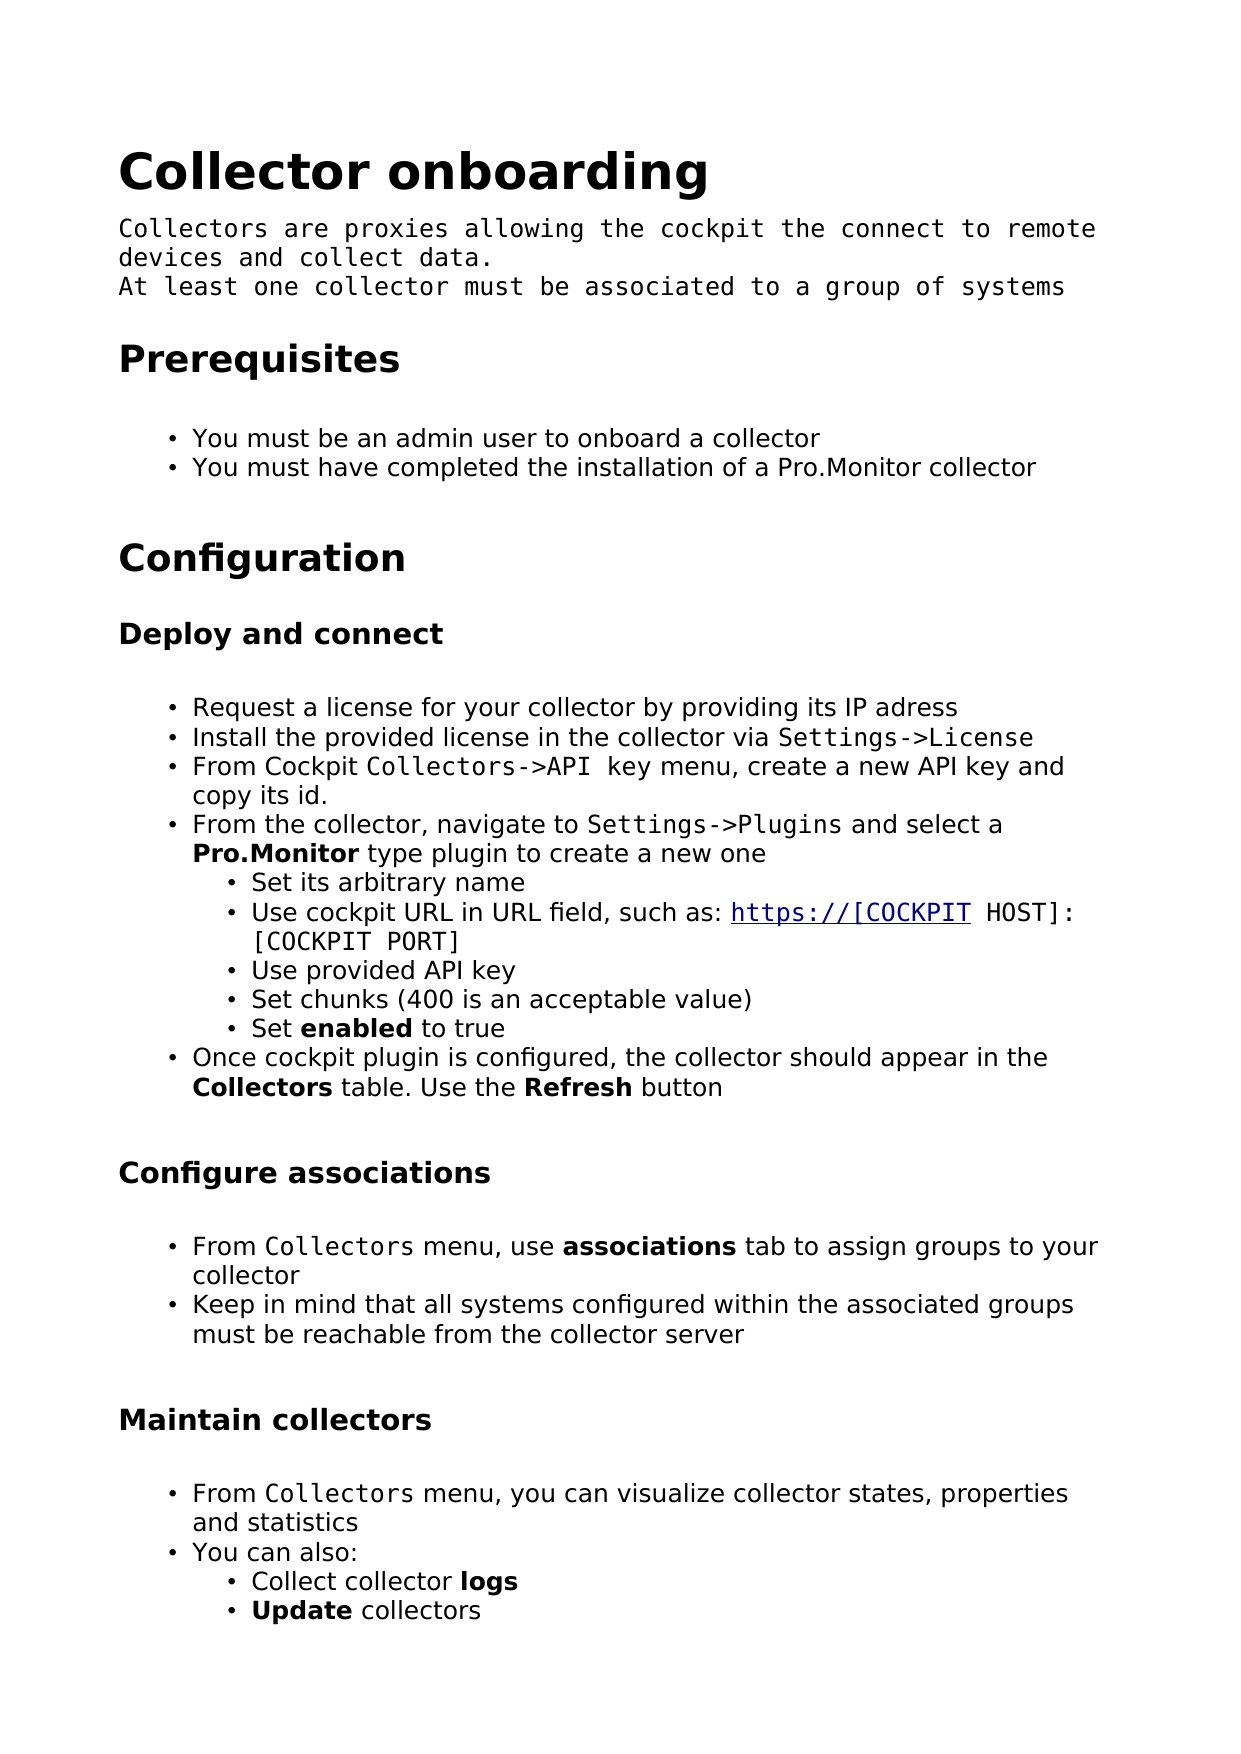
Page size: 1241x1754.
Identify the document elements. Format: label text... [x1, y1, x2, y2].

list You can also: [177, 1538, 1122, 1567]
list Use provided API key [236, 956, 1122, 985]
text Collectors are proxies allowing the cockpit the connect to remote devices and collect data. At least one collector must be associated to a group of systems [118, 214, 1122, 301]
list Use cockpit URL in URL field, such as: https://[COCKPIT HOST]:[COCKPIT PORT] [236, 898, 1122, 956]
subtitle Collector onboarding [118, 143, 1122, 201]
subtitle Configuration [118, 537, 1122, 580]
list From Collectors menu, use associations tab to assign groups to your collector [177, 1232, 1122, 1291]
list From the collector, navigate to Settings->Plugins and select a Pro.Monitor type plugin to create a new one [177, 810, 1122, 869]
list Set enabled to true [236, 1014, 1122, 1044]
list Update collectors [236, 1596, 1122, 1625]
list Once cockpit plugin is configured, the collector should appear in the Collectors table. Use the Refresh button [177, 1044, 1122, 1102]
list You must be an admin user to onboard a collector [177, 424, 1122, 453]
list From Collectors menu, you can visualize collector states, properties and statistics [177, 1479, 1122, 1538]
subtitle Prerequisites [118, 338, 1122, 382]
list Collect collector logs [236, 1567, 1122, 1596]
subtitle Configure associations [118, 1156, 1122, 1190]
list Request a license for your collector by providing its IP adress [177, 694, 1122, 723]
subtitle Deploy and connect [118, 618, 1122, 652]
list Install the provided license in the collector via Settings->License [177, 723, 1122, 752]
list From Cockpit Collectors->API key menu, create a new API key and copy its id. [177, 752, 1122, 810]
list You must have completed the installation of a Pro.Monitor collector [177, 453, 1122, 482]
subtitle Maintain collectors [118, 1403, 1122, 1437]
list Set its arbitrary name [236, 869, 1122, 898]
list Keep in mind that all systems configured within the associated groups must be reachable from the collector server [177, 1291, 1122, 1349]
list Set chunks (400 is an acceptable value) [236, 985, 1122, 1014]
